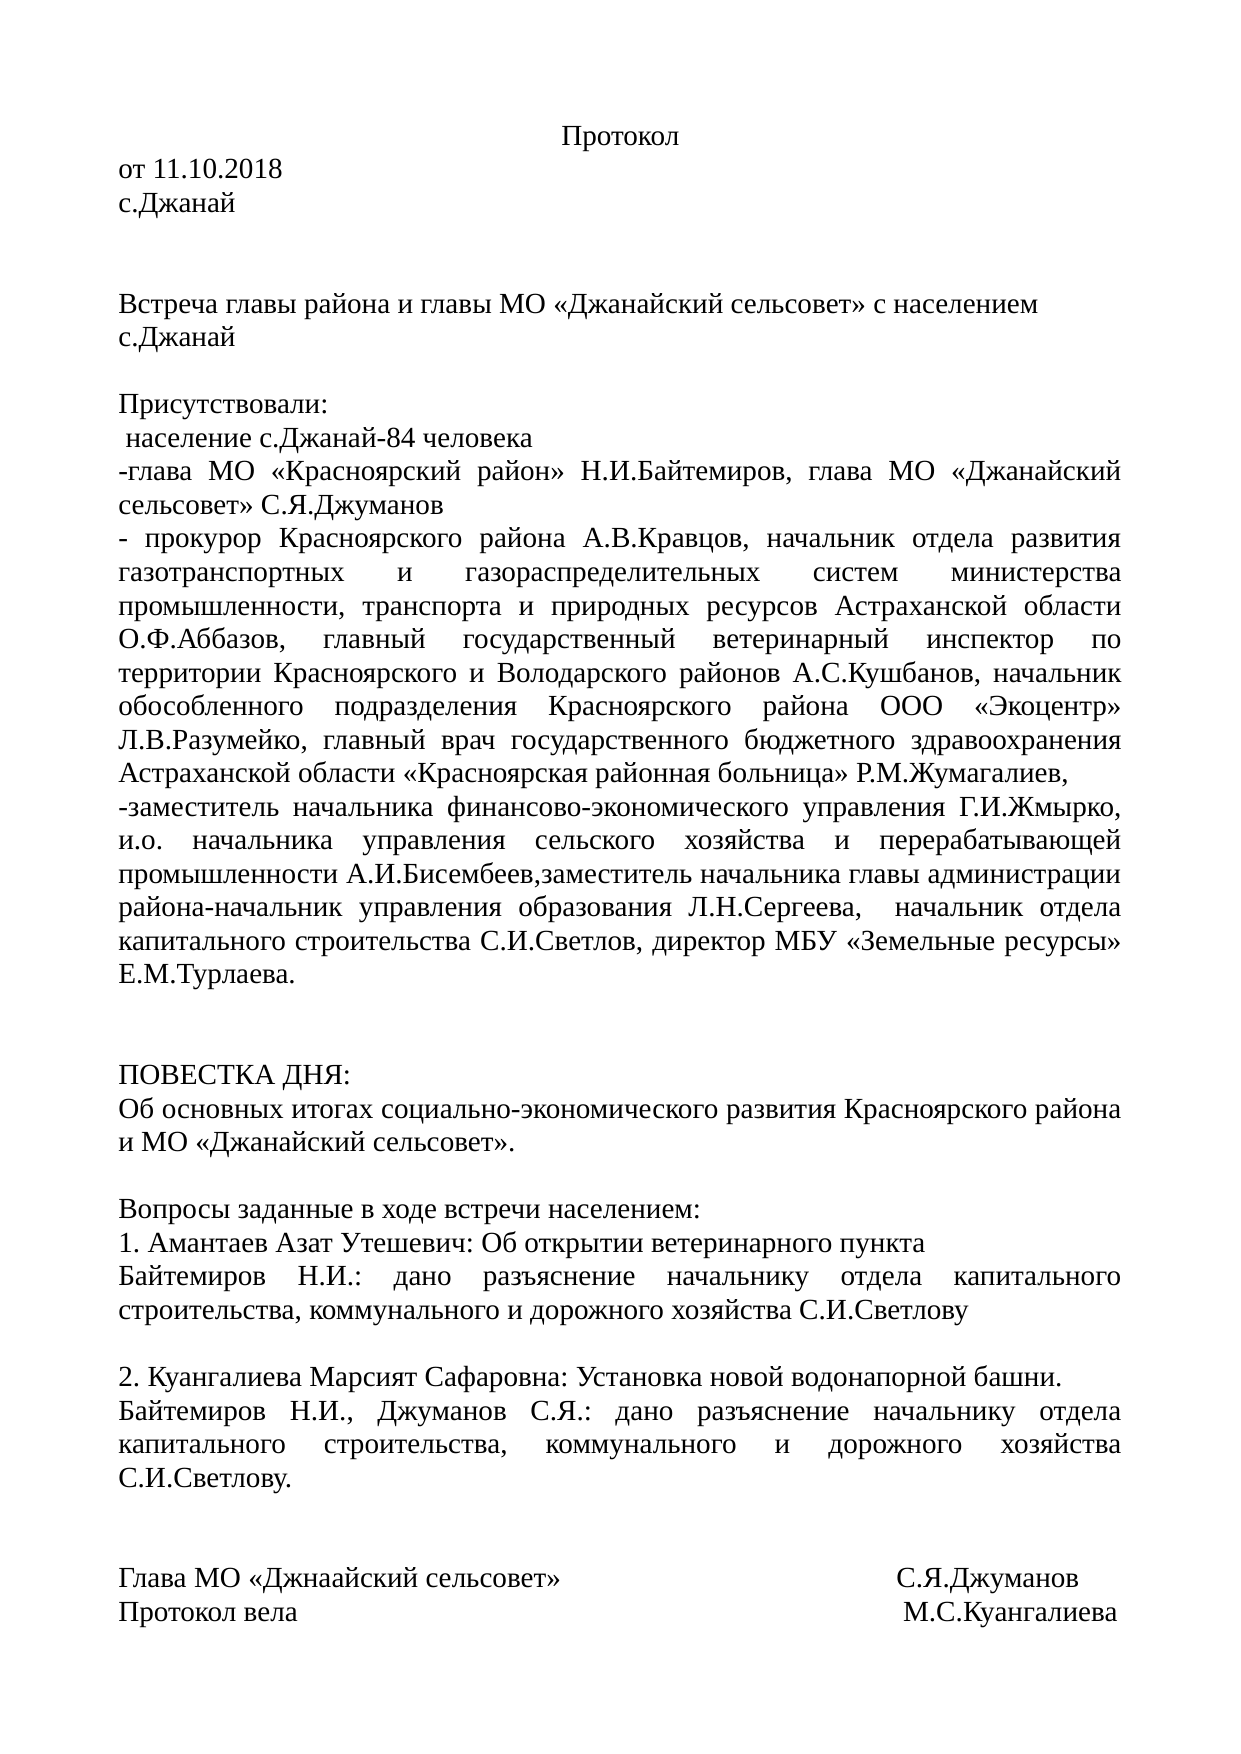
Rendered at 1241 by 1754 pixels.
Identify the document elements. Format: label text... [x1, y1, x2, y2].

text Байтемиров Н.И., Джуманов С.Я.: дано разъяснение начальнику отдела капитального строительства, коммунального и дорожного хозяйства С.И.Светлову. [118, 1393, 1122, 1493]
text Глава МО «Джнаайский сельсовет» С.Я.Джуманов [118, 1560, 1122, 1594]
text ПОВЕСТКА ДНЯ: [118, 1057, 1122, 1091]
text - прокурор Красноярского района А.В.Кравцов, начальник отдела развития газотранспортных и газораспределительных систем министерства промышленности, транспорта и природных ресурсов Астраханской области О.Ф.Аббазов, главный государственный ветеринарный инспектор по территории Красноярского и Володарского районов А.С.Кушбанов, начальник обособленного подразделения Красноярского района ООО «Экоцентр» Л.В.Разумейко, главный врач государственного бюджетного здравоохранения Астраханской области «Красноярская районная больница» Р.М.Жумагалиев, [118, 521, 1122, 789]
text Присутствовали: [118, 386, 1122, 420]
text Байтемиров Н.И.: дано разъяснение начальнику отдела капитального строительства, коммунального и дорожного хозяйства С.И.Светлову [118, 1258, 1122, 1326]
text с.Джанай [118, 185, 1122, 219]
text 1. Амантаев Азат Утешевич: Об открытии ветеринарного пункта [118, 1225, 1122, 1258]
text -глава МО «Красноярский район» Н.И.Байтемиров, глава МО «Джанайский сельсовет» С.Я.Джуманов [118, 453, 1122, 521]
text Протокол вела М.С.Куангалиева [118, 1594, 1122, 1627]
text Об основных итогах социально-экономического развития Красноярского района и МО «Джанайский сельсовет». [118, 1091, 1122, 1158]
text -заместитель начальника финансово-экономического управления Г.И.Жмырко, и.о. начальника управления сельского хозяйства и перерабатывающей промышленности А.И.Бисембеев,заместитель начальника главы администрации района-начальник управления образования Л.Н.Сергеева, начальник отдела капитального строительства С.И.Светлов, директор МБУ «Земельные ресурсы» Е.М.Турлаева. [118, 789, 1122, 990]
text Встреча главы района и главы МО «Джанайский сельсовет» с населением с.Джанай [118, 286, 1122, 353]
text 2. Куангалиева Марсият Сафаровна: Установка новой водонапорной башни. [118, 1359, 1122, 1393]
text население с.Джанай-84 человека [118, 420, 1122, 453]
text Протокол [118, 118, 1122, 152]
text Вопросы заданные в ходе встречи населением: [118, 1191, 1122, 1225]
text от 11.10.2018 [118, 152, 1122, 185]
